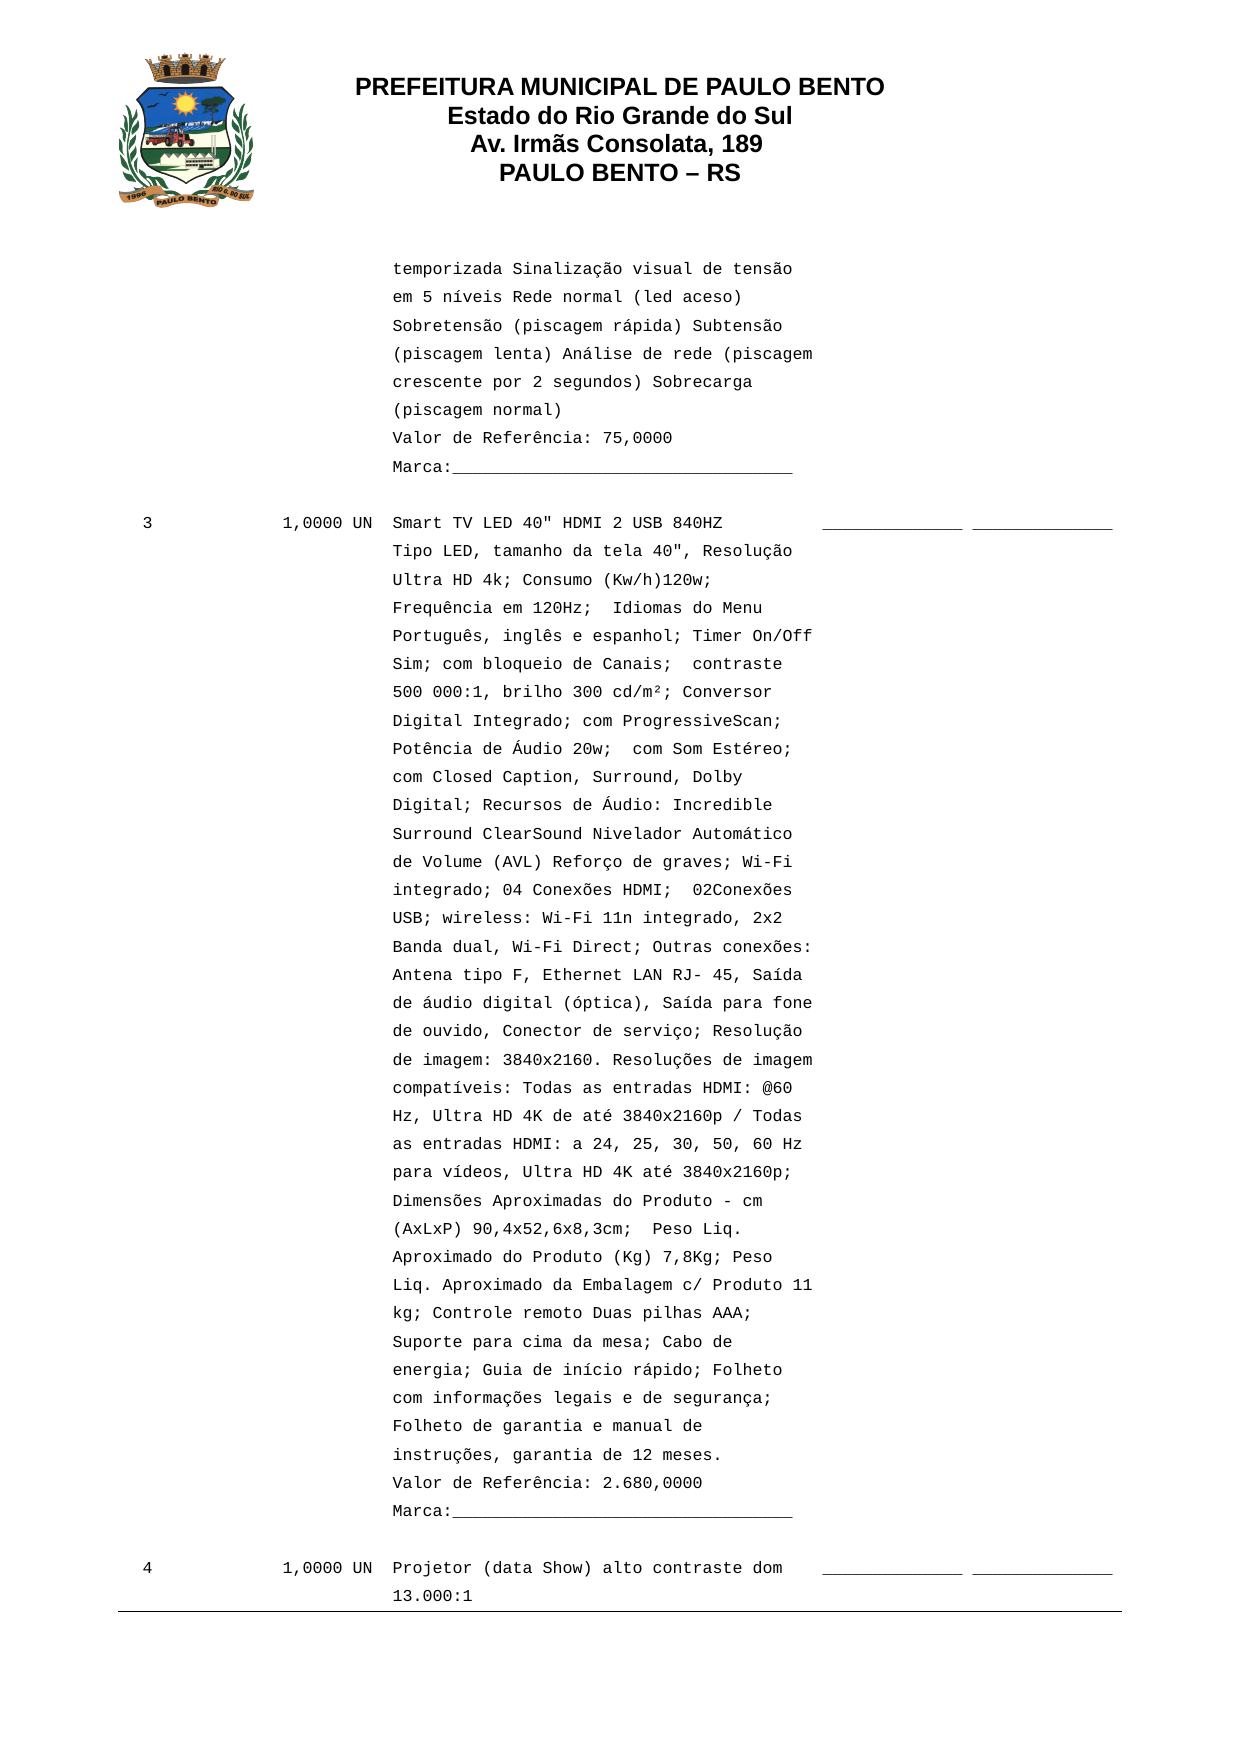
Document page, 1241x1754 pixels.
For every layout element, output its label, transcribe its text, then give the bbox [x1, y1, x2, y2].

text temporizada Sinalização visual de tensão em 5 níveis Rede normal (led aceso) Sobretensão (piscagem rápida) Subtensão (piscagem lenta) Análise de rede (piscagem crescente por 2 segundos) Sobrecarga (piscagem normal) Valor de Referência: 75,0000 Marca:__________________________________ 3 1,0000 UN Smart TV LED 40" HDMI 2 USB 840HZ ______________ ______________ Tipo LED, tamanho da tela 40", Resolução Ultra HD 4k; Consumo (Kw/h)120w; Frequência em 120Hz; Idiomas do Menu Português, inglês e espanhol; Timer On/Off Sim; com bloqueio de Canais; contraste 500 000:1, brilho 300 cd/m²; Conversor Digital Integrado; com ProgressiveScan; Potência de Áudio 20w; com Som Estéreo; com Closed Caption, Surround, Dolby Digital; Recursos de Áudio: Incredible Surround ClearSound Nivelador Automático de Volume (AVL) Reforço de graves; Wi-Fi integrado; 04 Conexões HDMI; 02Conexões USB; wireless: Wi-Fi 11n integrado, 2x2 Banda dual, Wi-Fi Direct; Outras conexões: Antena tipo F, Ethernet LAN RJ- 45, Saída de áudio digital (óptica), Saída para fone de ouvido, Conector de serviço; Resolução de imagem: 3840x2160. Resoluções de imagem compatíveis: Todas as entradas HDMI: @60 Hz, Ultra HD 4K de até 3840x2160p / Todas as entradas HDMI: a 24, 25, 30, 50, 60 Hz para vídeos, Ultra HD 4K até 3840x2160p; Dimensões Aproximadas do Produto - cm (AxLxP) 90,4x52,6x8,3cm; Peso Liq. Aproximado do Produto (Kg) 7,8Kg; Peso Liq. Aproximado da Embalagem c/ Produto 11 kg; Controle remoto Duas pilhas AAA; Suporte para cima da mesa; Cabo de energia; Guia de início rápido; Folheto com informações legais e de segurança; Folheto de garantia e manual de instruções, garantia de 12 meses. Valor de Referência: 2.680,0000 Marca:__________________________________ 4 1,0000 UN Projetor (data Show) alto contraste dom ______________ ______________ 13.000:1 [118, 256, 1122, 1611]
picture [118, 52, 254, 208]
